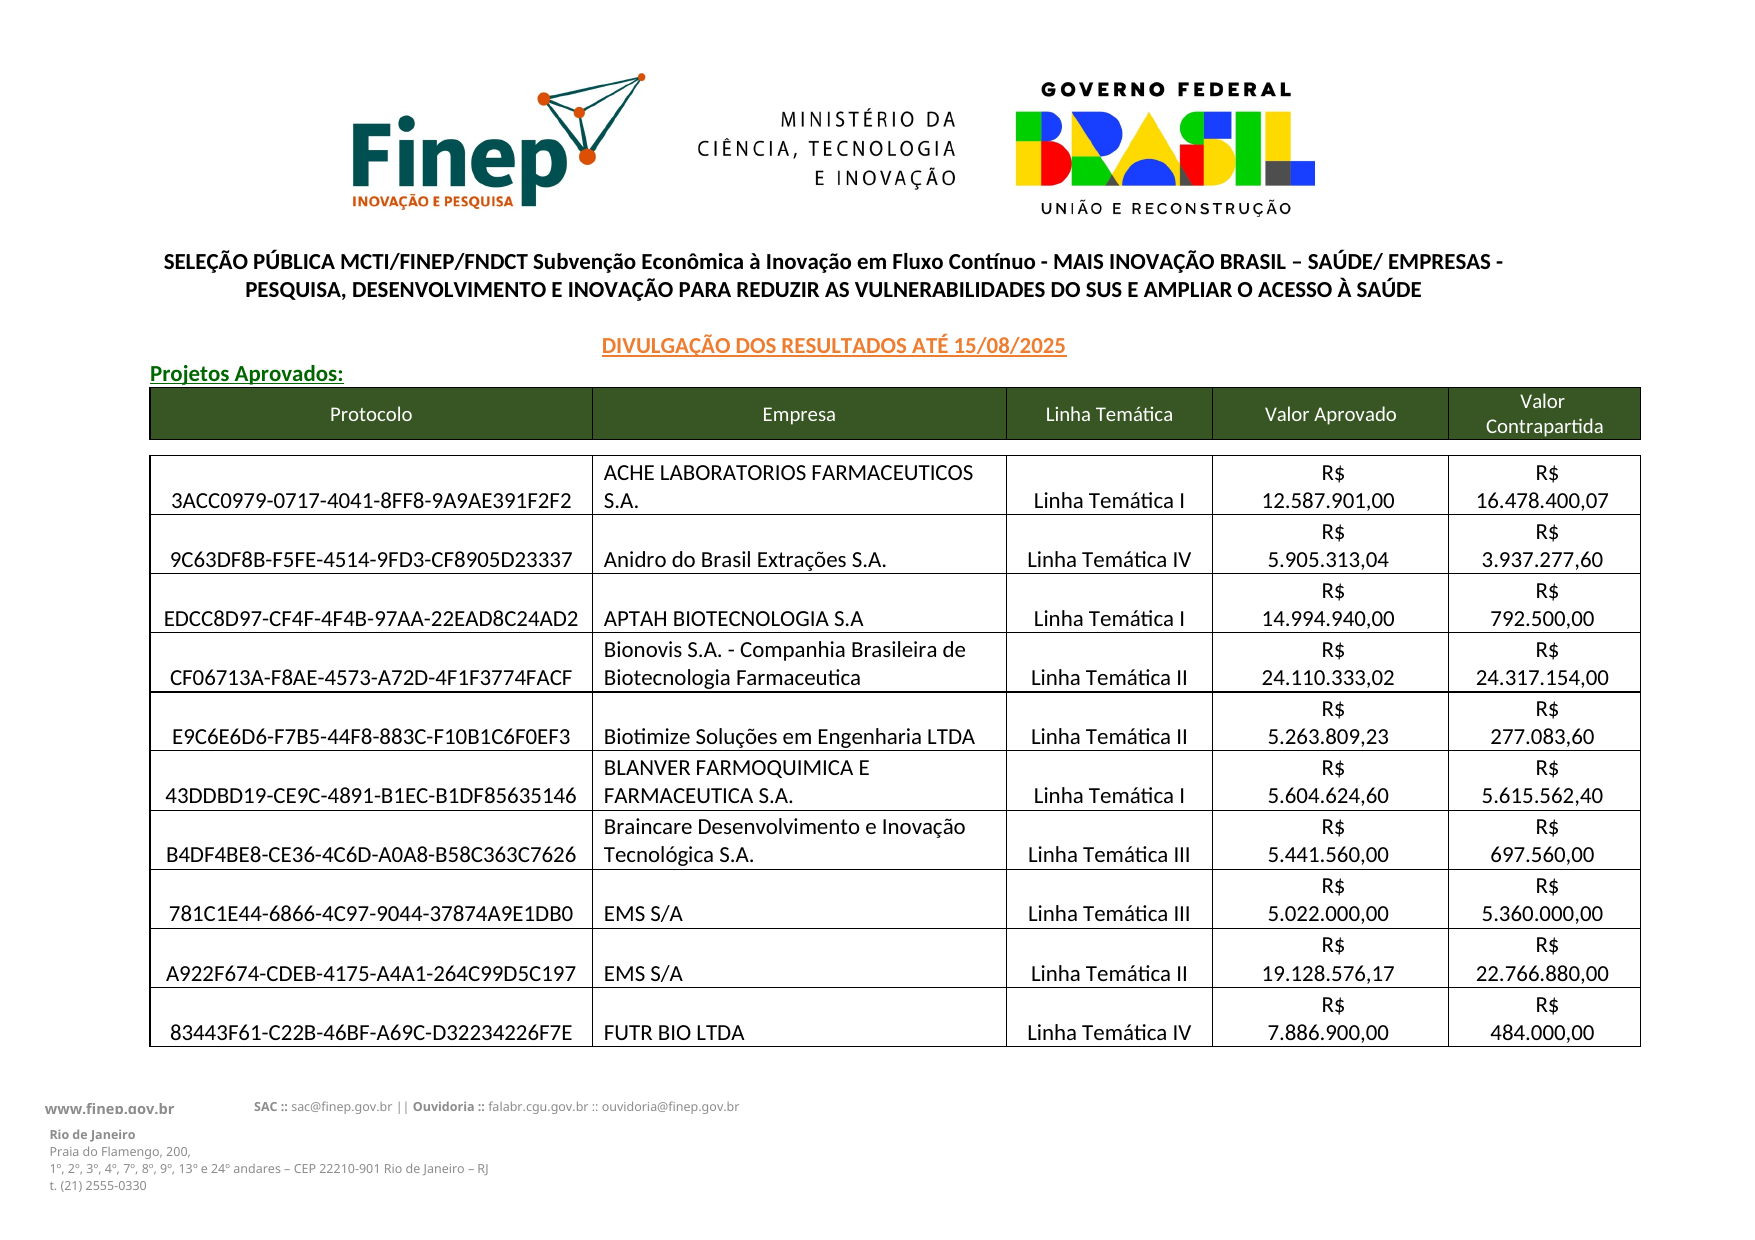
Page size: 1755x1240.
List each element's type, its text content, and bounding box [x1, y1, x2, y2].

table_cell R$ 24.110.333,02 [1213, 633, 1448, 691]
table_cell Linha Temática I [1007, 751, 1212, 809]
table_cell 9C63DF8B-F5FE-4514-9FD3-CF8905D23337 [151, 515, 592, 573]
table_cell APTAH BIOTECNOLOGIA S.A [593, 574, 1006, 632]
table_cell R$ 22.766.880,00 [1449, 929, 1640, 987]
table_header Linha Temática I [1007, 456, 1212, 514]
table_cell R$ 24.317.154,00 [1449, 633, 1640, 691]
table_cell R$ 5.360.000,00 [1449, 870, 1640, 928]
table_cell R$ 5.905.313,04 [1213, 515, 1448, 573]
table_cell Linha Temática II [1007, 693, 1212, 750]
table_cell BLANVER FARMOQUIMICA E FARMACEUTICA S.A. [593, 751, 1006, 809]
table_cell Linha Temática III [1007, 811, 1212, 868]
table_cell R$ 14.994.940,00 [1213, 574, 1448, 632]
table_cell E9C6E6D6-F7B5-44F8-883C-F10B1C6F0EF3 [151, 693, 592, 750]
table_cell Linha Temática IV [1007, 515, 1212, 573]
table_cell Anidro do Brasil Extrações S.A. [593, 515, 1006, 573]
table_cell A922F674-CDEB-4175-A4A1-264C99D5C197 [151, 929, 592, 987]
table_cell Linha Temática IV [1007, 988, 1212, 1046]
table_cell R$ 697.560,00 [1449, 811, 1640, 868]
table_cell R$ 5.022.000,00 [1213, 870, 1448, 928]
table_header R$ 16.478.400,07 [1449, 456, 1640, 514]
table_cell EDCC8D97-CF4F-4F4B-97AA-22EAD8C24AD2 [151, 574, 592, 632]
table_cell Bionovis S.A. - Companhia Brasileira de Biotecnologia Farmaceutica [593, 633, 1006, 691]
table_cell R$ 5.263.809,23 [1213, 693, 1448, 750]
table_cell 43DDBD19-CE9C-4891-B1EC-B1DF85635146 [151, 751, 592, 809]
table_cell Linha Temática I [1007, 574, 1212, 632]
table_cell Linha Temática II [1007, 929, 1212, 987]
table_header R$ 12.587.901,00 [1213, 456, 1448, 514]
table_cell Linha Temática II [1007, 633, 1212, 691]
table_header ACHE LABORATORIOS FARMACEUTICOS S.A. [593, 456, 1006, 514]
table_cell B4DF4BE8-CE36-4C6D-A0A8-B58C363C7626 [151, 811, 592, 868]
table_cell CF06713A-F8AE-4573-A72D-4F1F3774FACF [151, 633, 592, 691]
table_cell R$ 5.615.562,40 [1449, 751, 1640, 809]
table_cell R$ 792.500,00 [1449, 574, 1640, 632]
table_cell R$ 484.000,00 [1449, 988, 1640, 1046]
table_cell Linha Temática III [1007, 870, 1212, 928]
table_cell EMS S/A [593, 929, 1006, 987]
table_cell R$ 277.083,60 [1449, 693, 1640, 750]
table_cell Biotimize Soluções em Engenharia LTDA [593, 693, 1006, 750]
table_cell 781C1E44-6866-4C97-9044-37874A9E1DB0 [151, 870, 592, 928]
table_cell R$ 7.886.900,00 [1213, 988, 1448, 1046]
table_cell R$ 3.937.277,60 [1449, 515, 1640, 573]
table_header 3ACC0979-0717-4041-8FF8-9A9AE391F2F2 [151, 456, 592, 514]
table_cell R$ 5.441.560,00 [1213, 811, 1448, 868]
table_cell Braincare Desenvolvimento e Inovação Tecnológica S.A. [593, 811, 1006, 868]
table_cell FUTR BIO LTDA [593, 988, 1006, 1046]
table_cell 83443F61-C22B-46BF-A69C-D32234226F7E [151, 988, 592, 1046]
table_cell R$ 5.604.624,60 [1213, 751, 1448, 809]
table_cell R$ 19.128.576,17 [1213, 929, 1448, 987]
table_cell EMS S/A [593, 870, 1006, 928]
